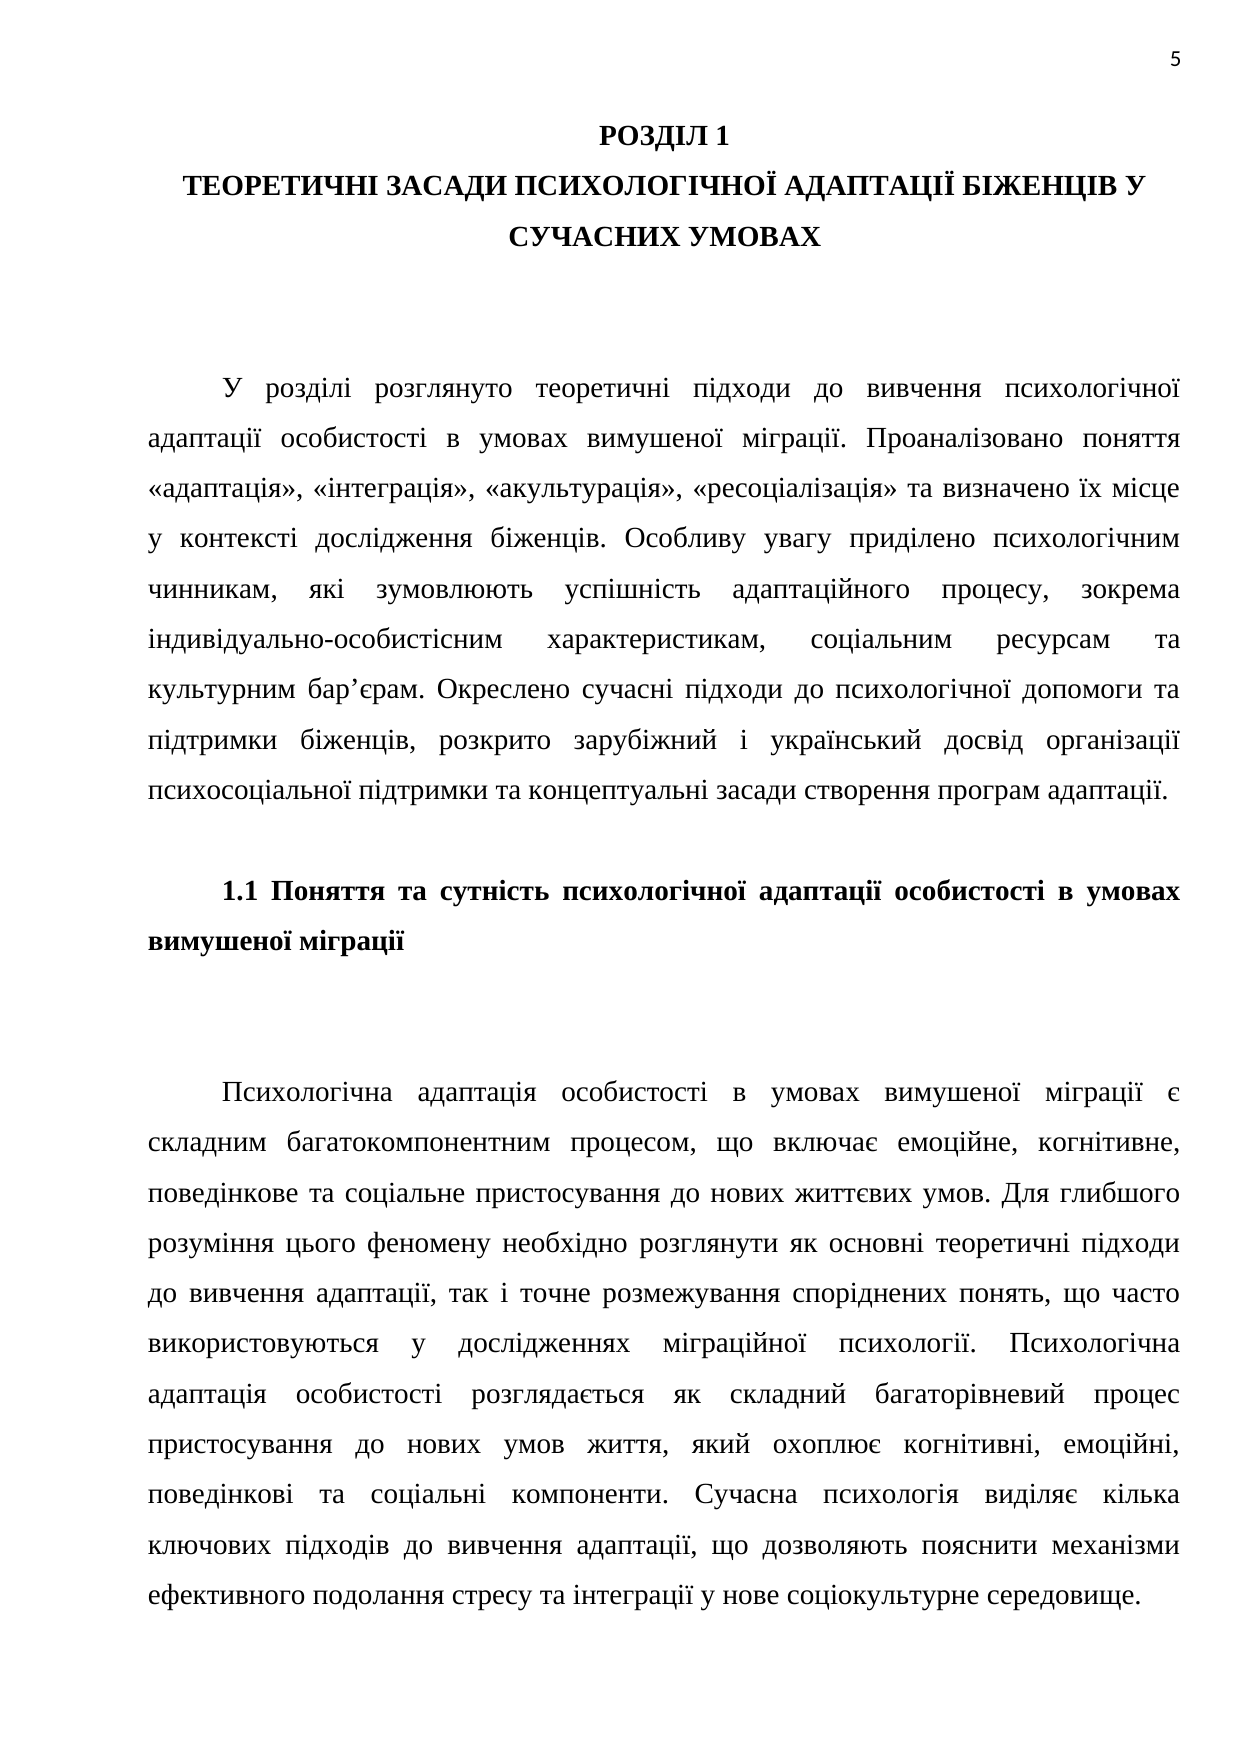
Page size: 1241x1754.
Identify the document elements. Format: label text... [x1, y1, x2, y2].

subtitle РОЗДІЛ 1 ТЕОРЕТИЧНІ ЗАСАДИ ПСИХОЛОГІЧНОЇ АДАПТАЦІЇ БІЖЕНЦІВ У СУЧАСНИХ УМОВАХ [148, 118, 1181, 252]
subtitle 1.1 Поняття та сутність психологічної адаптації особистості в умовах вимушеної міграції [148, 873, 1181, 957]
text У розділі розглянуто теоретичні підходи до вивчення психологічної адаптації особистості в умовах вимушеної міграції. Проаналізовано поняття «адаптація», «інтеграція», «акультурація», «ресоціалізація» та визначено їх місце у контексті дослідження біженців. Особливу увагу приділено психологічним чинникам, які зумовлюють успішність адаптаційного процесу, зокрема індивідуально-особистісним характеристикам, соціальним ресурсам та культурним бар’єрам. Окреслено сучасні підходи до психологічної допомоги та підтримки біженців, розкрито зарубіжний і український досвід організації психосоціальної підтримки та концептуальні засади створення програм адаптації. [148, 370, 1181, 806]
text Психологічна адаптація особистості в умовах вимушеної міграції є складним багатокомпонентним процесом, що включає емоційне, когнітивне, поведінкове та соціальне пристосування до нових життєвих умов. Для глибшого розуміння цього феномену необхідно розглянути як основні теоретичні підходи до вивчення адаптації, так і точне розмежування споріднених понять, що часто використовуються у дослідженнях міграційної психології. Психологічна адаптація особистості розглядається як складний багаторівневий процес пристосування до нових умов життя, який охоплює когнітивні, емоційні, поведінкові та соціальні компоненти. Сучасна психологія виділяє кілька ключових підходів до вивчення адаптації, що дозволяють пояснити механізми ефективного подолання стресу та інтеграції у нове соціокультурне середовище. [148, 1074, 1181, 1611]
